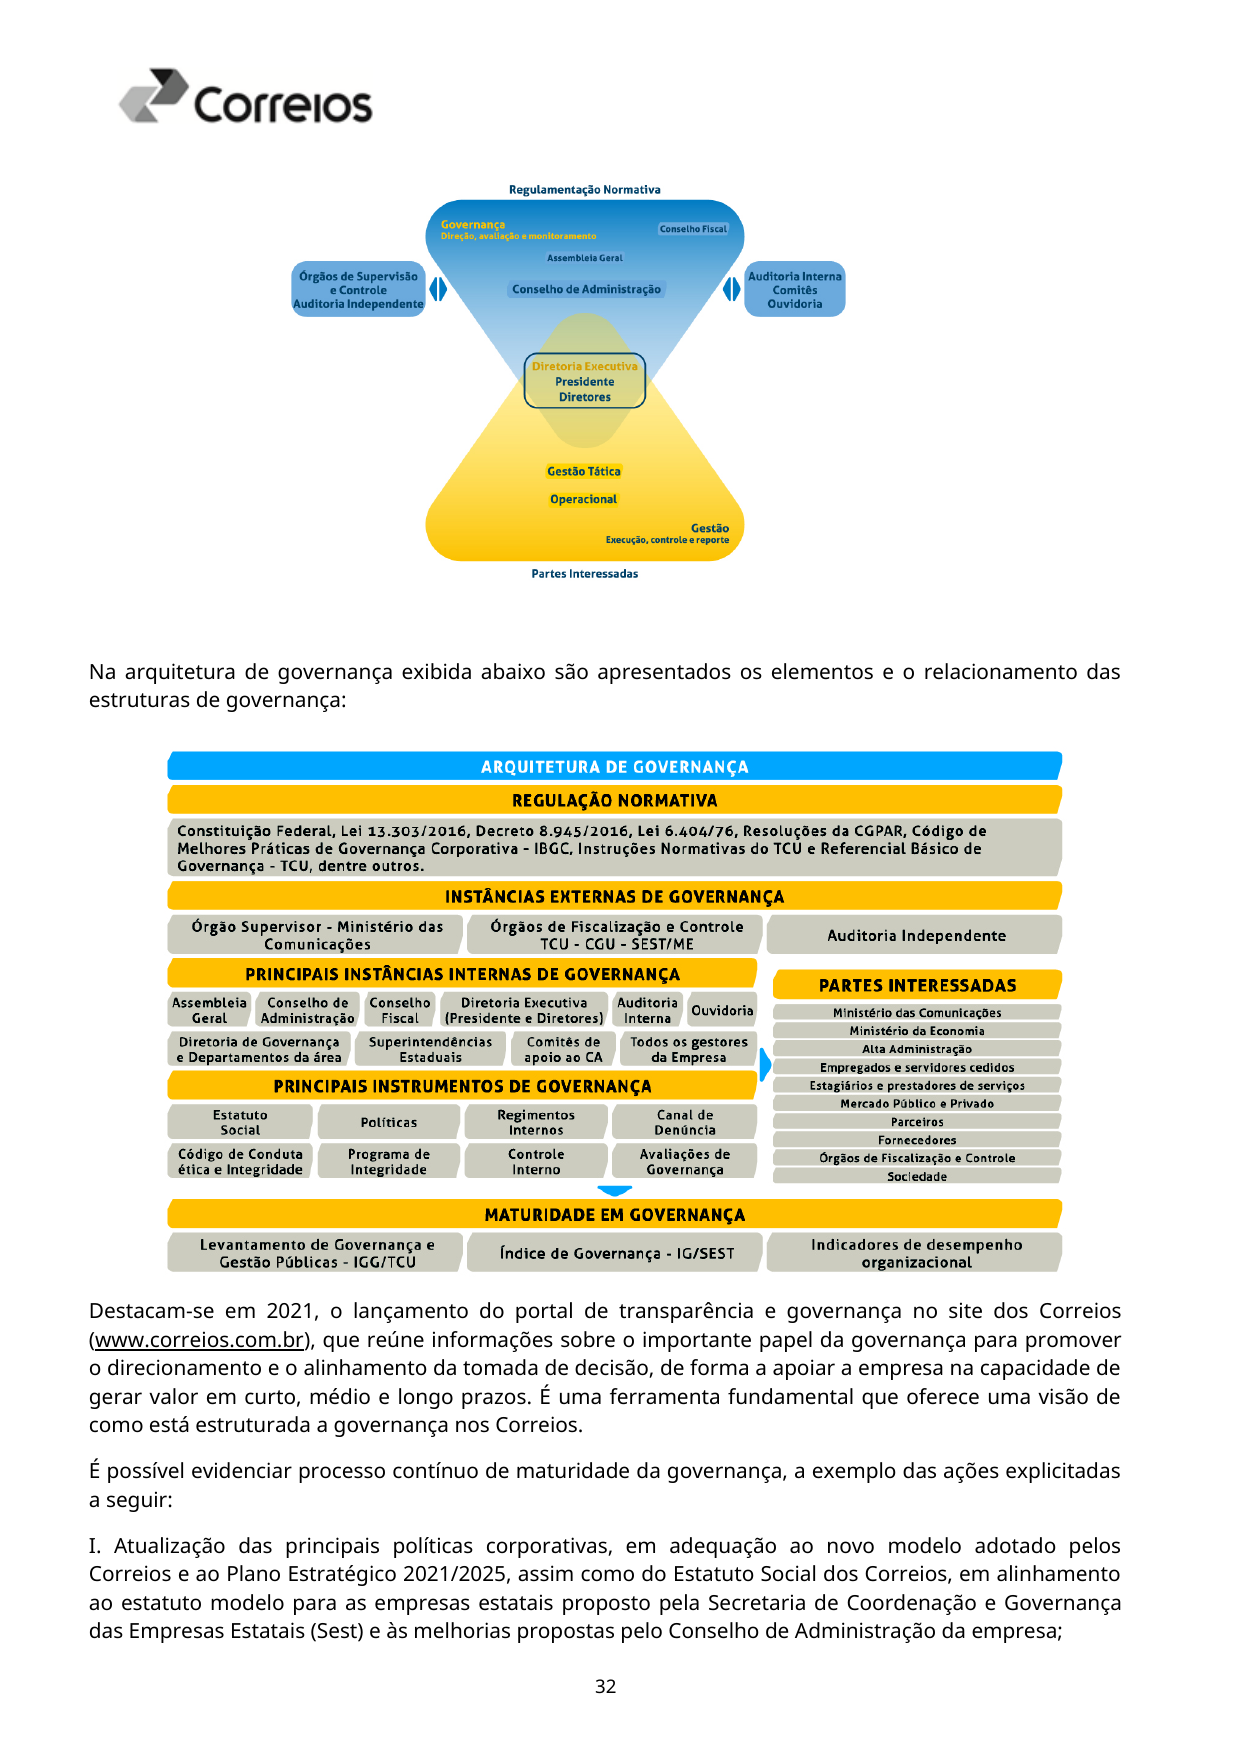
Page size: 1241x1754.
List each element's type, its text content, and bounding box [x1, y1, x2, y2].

text Destacam-se em 2021, o lançamento do portal de transparência e governança no site dos Correios (www.correios.com.br), que reúne informações sobre o importante papel da governança para promover o direcionamento e o alinhamento da tomada de decisão, de forma a apoiar a empresa na capacidade de gerar valor em curto, médio e longo prazos. É uma ferramenta fundamental que oferece uma visão de como está estruturada a governança nos Correios. [89, 1264, 1123, 1439]
text Na arquitetura de governança exibida abaixo são apresentados os elementos e o relacionamento das estruturas de governança: [89, 657, 1123, 714]
text I. Atualização das principais políticas corporativas, em adequação ao novo modelo adotado pelos Correios e ao Plano Estratégico 2021/2025, assim como do Estatuto Social dos Correios, em alinhamento ao estatuto modelo para as empresas estatais proposto pela Secretaria de Coordenação e Governança das Empresas Estatais (Sest) e às melhorias propostas pelo Conselho de Administração da empresa; [89, 1531, 1123, 1645]
picture [141, 725, 1088, 1297]
picture [287, 167, 852, 590]
text É possível evidenciar processo contínuo de maturidade da governança, a exemplo das ações explicitadas a seguir: [89, 1456, 1123, 1513]
picture [112, 57, 376, 136]
